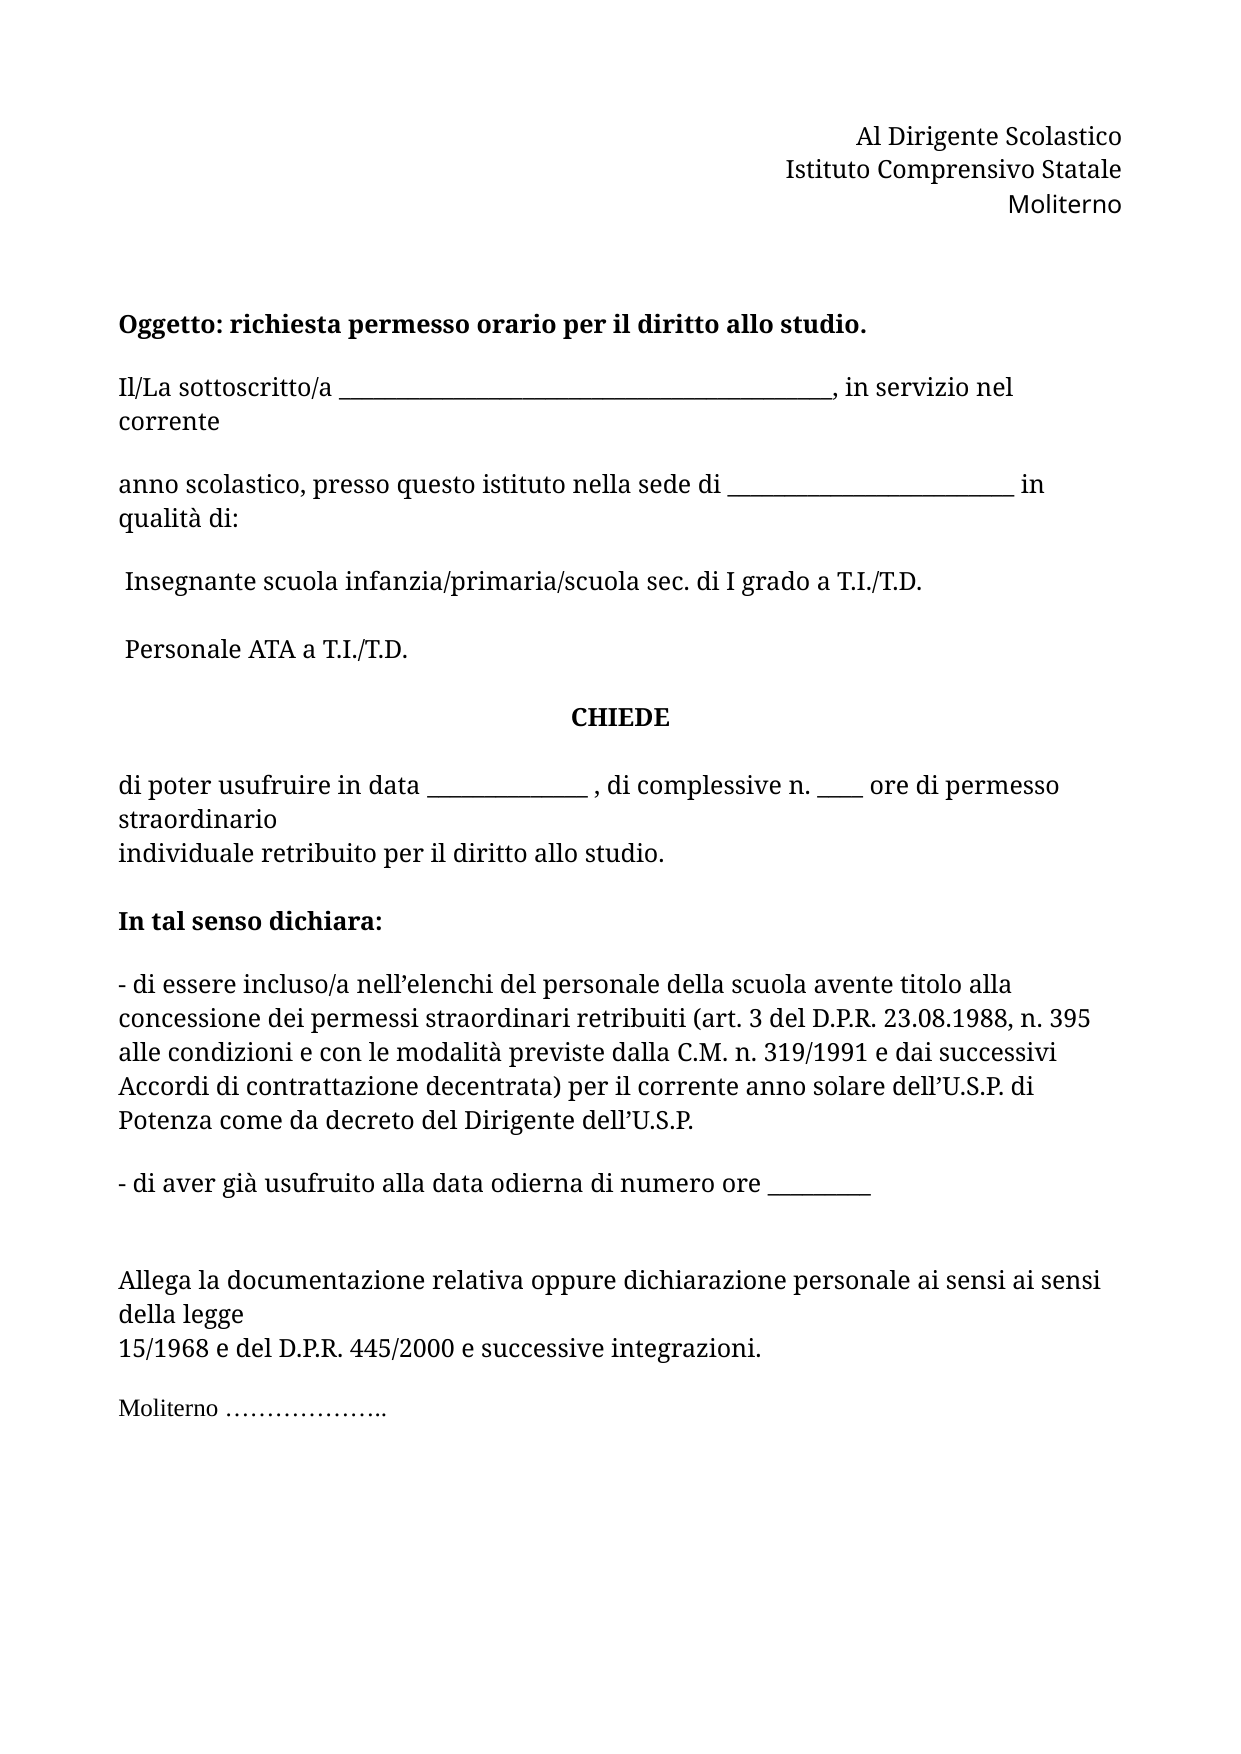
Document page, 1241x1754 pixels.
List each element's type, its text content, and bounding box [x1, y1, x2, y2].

text In tal senso dichiara: [118, 870, 1122, 938]
text Oggetto: richiesta permesso orario per il diritto allo studio. [118, 278, 1122, 369]
text Insegnante scuola infanzia/primaria/scuola sec. di I grado a T.I./T.D. [118, 534, 1122, 597]
text - di essere incluso/a nell’elenchi del personale della scuola avente titolo alla concessione dei permessi straordinari retribuiti (art. 3 del D.P.R. 23.08.1988, n. 395 alle condizioni e con le modalità previste dalla C.M. n. 319/1991 e dai successivi Accordi di contrattazione decentrata) per il corrente anno solare dell’U.S.P. di Potenza come da decreto del Dirigente dell’U.S.P. [118, 967, 1122, 1137]
text anno scolastico, presso questo istituto nella sede di _________________________ in qualità di: [118, 437, 1122, 534]
text CHIEDE [118, 665, 1122, 733]
text Personale ATA a T.I./T.D. [118, 597, 1122, 665]
text Al Dirigente Scolastico Istituto Comprensivo Statale Moliterno [118, 118, 1122, 220]
text - di aver già usufruito alla data odierna di numero ore _________ [118, 1166, 1122, 1200]
text Il/La sottoscritto/a ___________________________________________, in servizio nel corrente [118, 369, 1122, 437]
text di poter usufruire in data ______________ , di complessive n. ____ ore di permesso straordinario individuale retribuito per il diritto allo studio. [118, 733, 1122, 870]
text Allega la documentazione relativa oppure dichiarazione personale ai sensi ai sensi della legge 15/1968 e del D.P.R. 445/2000 e successive integrazioni. [118, 1228, 1122, 1393]
text Moliterno ……………….. [118, 1393, 1122, 1422]
